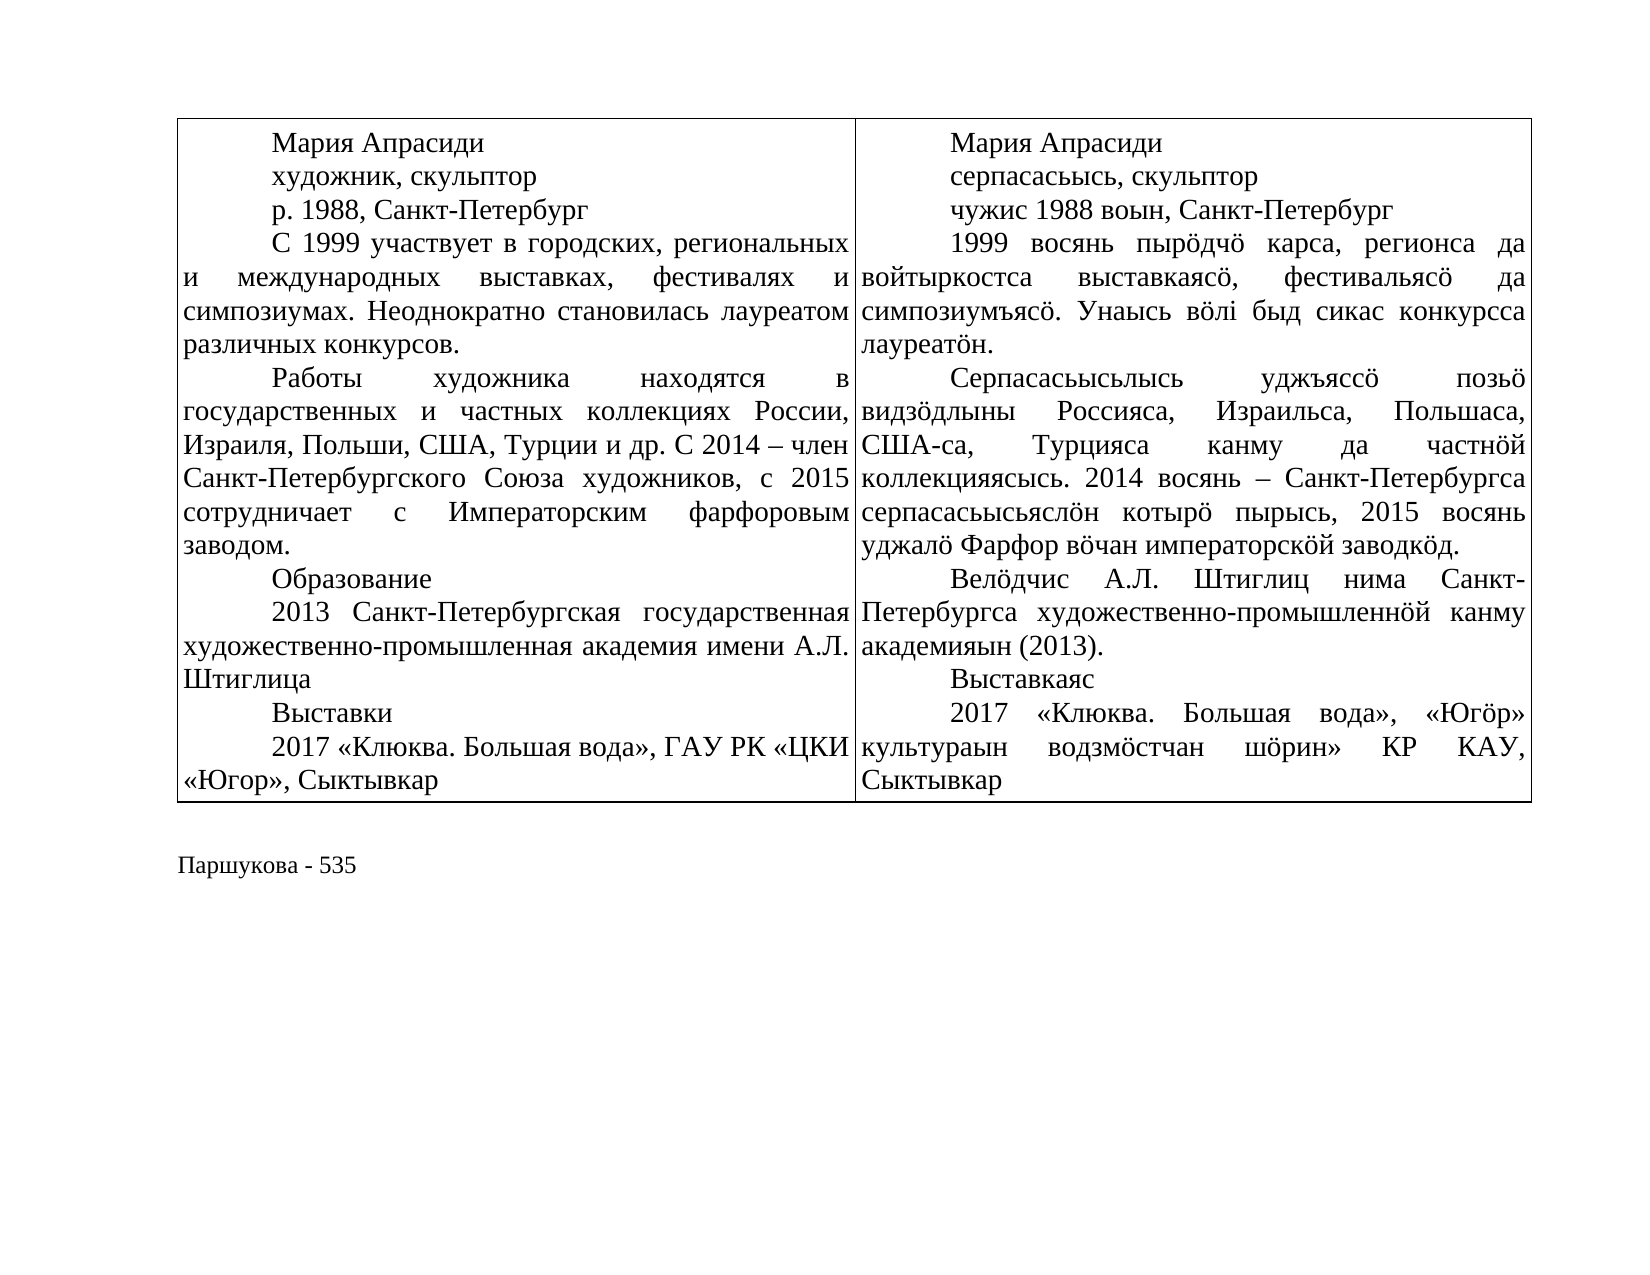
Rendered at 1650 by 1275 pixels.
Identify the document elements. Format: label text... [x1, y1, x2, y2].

table_header Мария Апрасиди серпасасьысь, скульптор чужис 1988 воын, Санкт-Петербург 1999 восянь пырӧдчӧ карса, регионса да войтыркостса выставкаясӧ, фестивальясӧ да симпозиумъясӧ. Унаысь вӧлі быд сикас конкурсса лауреатӧн. Серпасасьысьлысь уджъяссӧ позьӧ видзӧдлыны Россияса, Израильса, Польшаса, США‑са, Турцияса канму да частнӧй коллекцияясысь. 2014 восянь – Санкт-Петербургса серпасасьысьяслӧн котырӧ пырысь, 2015 восянь уджалӧ Фарфор вӧчан императорскӧй заводкӧд. Велӧдчис А.Л. Штиглиц нима Санкт-Петербургса художественно-промышленнӧй канму академияын (2013). Выставкаяс 2017 «Клюква. Большая вода», «Югӧр» культураын водзмӧстчан шӧрин» КР КАУ, Сыктывкар [856, 119, 1531, 801]
text Паршукова - 535 [177, 850, 1532, 878]
table_header Мария Апрасиди художник, скульптор р. 1988, Санкт-Петербург С 1999 участвует в городских, региональных и международных выставках, фестивалях и симпозиумах. Неоднократно становилась лауреатом различных конкурсов. Работы художника находятся в государственных и частных коллекциях России, Израиля, Польши, США, Турции и др. С 2014 – член Санкт-Петербургского Союза художников, с 2015 сотрудничает с Императорским фарфоровым заводом. Образование 2013 Санкт-Петербургская государственная художественно-промышленная академия имени А.Л. Штиглица Выставки 2017 «Клюква. Большая вода», ГАУ РК «ЦКИ «Югор», Сыктывкар [178, 119, 855, 801]
